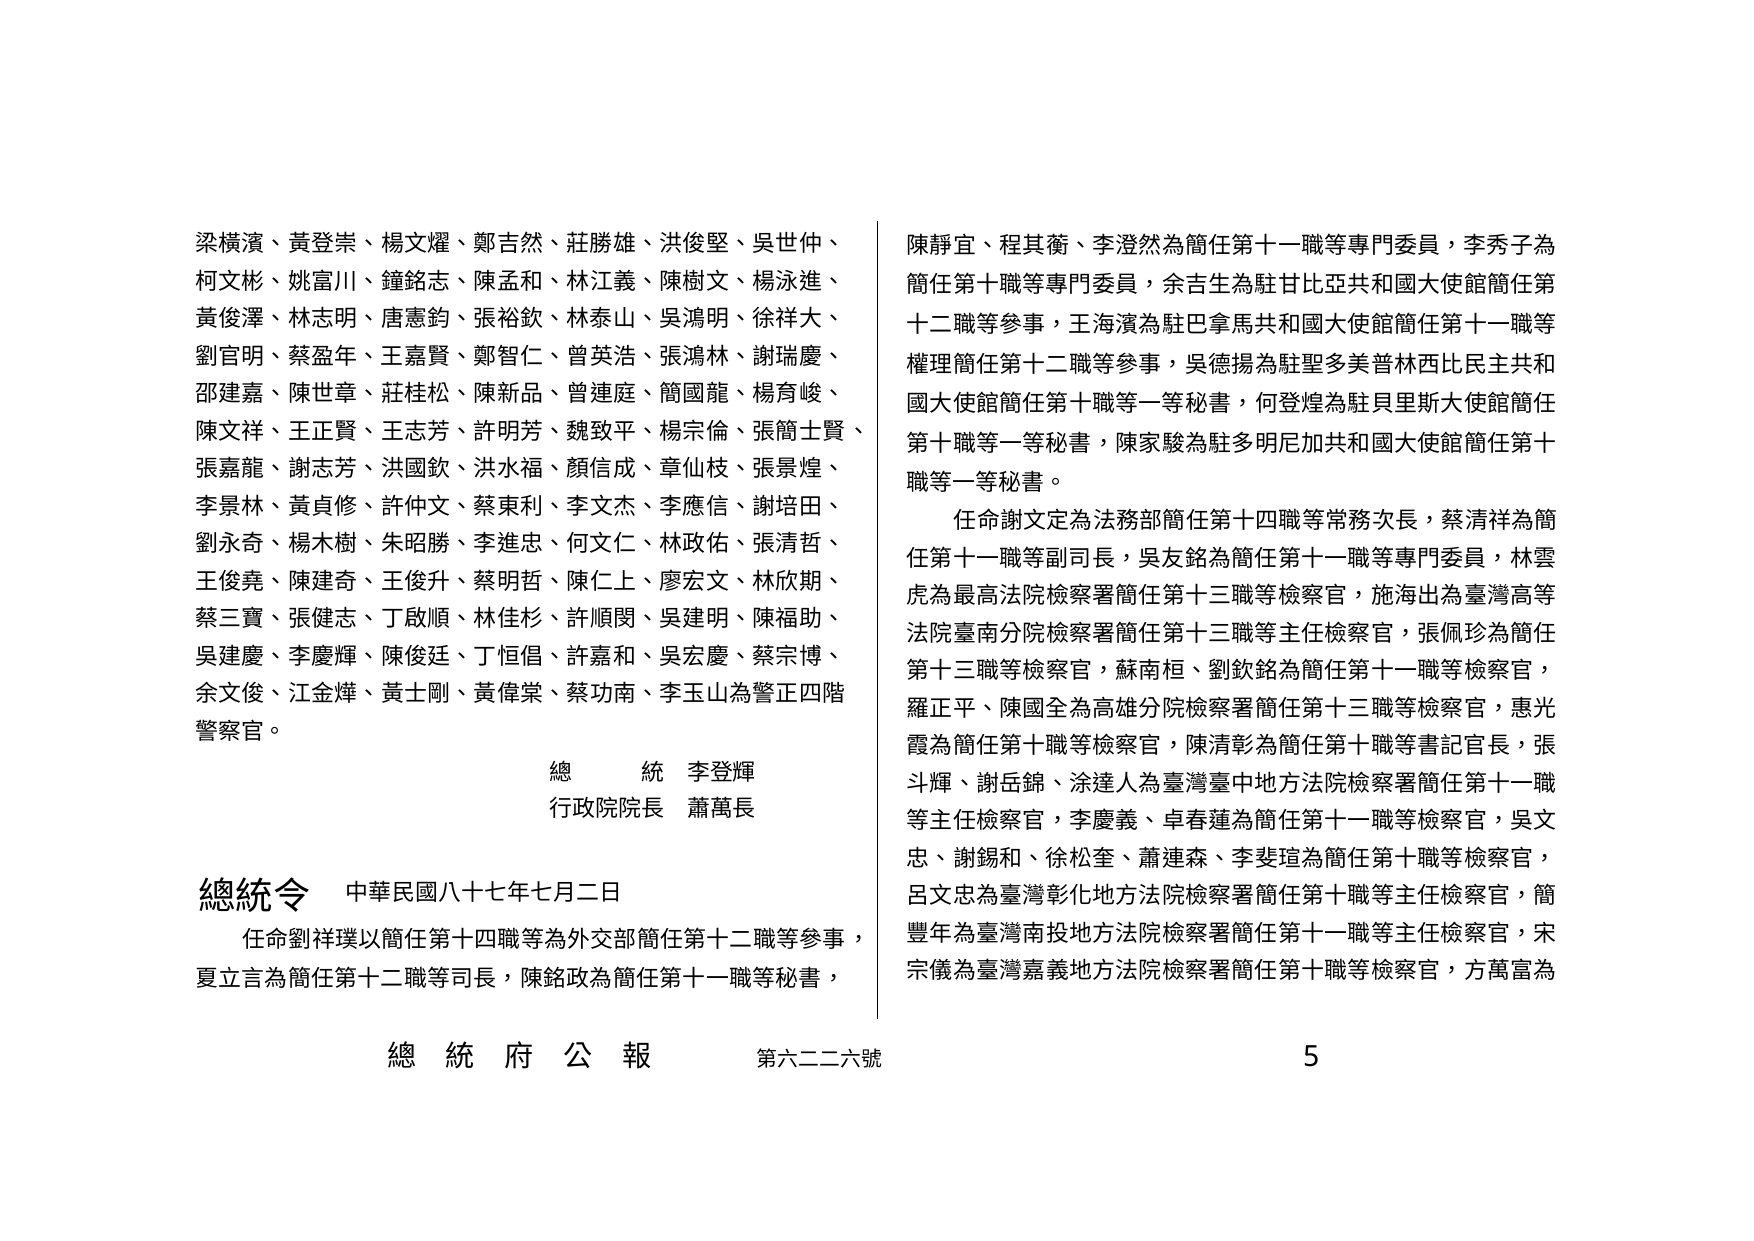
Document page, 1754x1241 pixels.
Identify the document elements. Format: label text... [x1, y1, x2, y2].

text 總 統 李登輝 [195, 759, 847, 786]
text 任命謝文定為法務部簡任第十四職等常務次長，蔡清祥為簡任第十一職等副司長，吳友銘為簡任第十一職等專門委員，林雲虎為最高法院檢察署簡任第十三職等檢察官，施海出為臺灣高等法院臺南分院檢察署簡任第十三職等主任檢察官，張佩珍為簡任第十三職等檢察官，蘇南桓、劉欽銘為簡任第十一職等檢察官，羅正平、陳國全為高雄分院檢察署簡任第十三職等檢察官，惠光霞為簡任第十職等檢察官，陳清彰為簡任第十職等書記官長，張斗輝、謝岳錦、涂達人為臺灣臺中地方法院檢察署簡任第十一職等主任檢察官，李慶義、卓春蓮為簡任第十一職等檢察官，吳文忠、謝錫和、徐松奎、蕭連森、李斐瑄為簡任第十職等檢察官，呂文忠為臺灣彰化地方法院檢察署簡任第十職等主任檢察官，簡豐年為臺灣南投地方法院檢察署簡任第十一職等主任檢察官，宋宗儀為臺灣嘉義地方法院檢察署簡任第十職等檢察官，方萬富為 [906, 499, 1559, 986]
text 行政院院長 蕭萬長 [195, 794, 847, 822]
table_header 總統令 [195, 872, 343, 915]
text 任命徐明鑄、賴慶和、陳美惠、李清松、施聰憲為警正三階警察官，陳清和、姚殿彰、詹俊男、陳鴻彰、楊耀勳、王春盛、黃鴻洲、許進隆、謝燕鵬、謝昆火、謝乙、郭傳益、李嶽成、梁橫濱、黃登崇、楊文燿、鄭吉然、莊勝雄、洪俊堅、吳世仲、柯文彬、姚富川、鐘銘志、陳孟和、林江義、陳樹文、楊泳進、黃俊澤、林志明、唐憲鈞、張裕欽、林泰山、吳鴻明、徐祥大、劉官明、蔡盈年、王嘉賢、鄭智仁、曾英浩、張鴻林、謝瑞慶、邵建嘉、陳世章、莊桂松、陳新品、曾連庭、簡國龍、楊育峻、陳文祥、王正賢、王志芳、許明芳、魏致平、楊宗倫、張簡士賢、張嘉龍、謝志芳、洪國欽、洪水福、顏信成、章仙枝、張景煌、李景林、黃貞修、許仲文、蔡東利、李文杰、李應信、謝培田、劉永奇、楊木樹、朱昭勝、李進忠、何文仁、林政佑、張清哲、王俊堯、陳建奇、王俊升、蔡明哲、陳仁上、廖宏文、林欣期、蔡三寶、張健志、丁啟順、林佳杉、許順閔、吳建明、陳福助、吳建慶、李慶輝、陳俊廷、丁恒倡、許嘉和、吳宏慶、蔡宗博、余文俊、江金燁、黃士剛、黃偉棠、蔡功南、李玉山為警正四階警察官。 [195, 222, 847, 747]
text 任命劉祥璞以簡任第十四職等為外交部簡任第十二職等參事，夏立言為簡任第十二職等司長，陳銘政為簡任第十一職等秘書，陳靜宜、程其蘅、李澄然為簡任第十一職等專門委員，李秀子為簡任第十職等專門委員，余吉生為駐甘比亞共和國大使館簡任第十二職等參事，王海濱為駐巴拿馬共和國大使館簡任第十一職等權理簡任第十二職等參事，吳德揚為駐聖多美普林西比民主共和國大使館簡任第十職等一等秘書，何登煌為駐貝里斯大使館簡任第十職等一等秘書，陳家駿為駐多明尼加共和國大使館簡任第十職等一等秘書。 [195, 915, 847, 994]
table_header 中華民國八十七年七月二日 [343, 872, 855, 915]
text 任命劉祥璞以簡任第十四職等為外交部簡任第十二職等參事，夏立言為簡任第十二職等司長，陳銘政為簡任第十一職等秘書，陳靜宜、程其蘅、李澄然為簡任第十一職等專門委員，李秀子為簡任第十職等專門委員，余吉生為駐甘比亞共和國大使館簡任第十二職等參事，王海濱為駐巴拿馬共和國大使館簡任第十一職等權理簡任第十二職等參事，吳德揚為駐聖多美普林西比民主共和國大使館簡任第十職等一等秘書，何登煌為駐貝里斯大使館簡任第十職等一等秘書，陳家駿為駐多明尼加共和國大使館簡任第十職等一等秘書。 [906, 222, 1559, 499]
